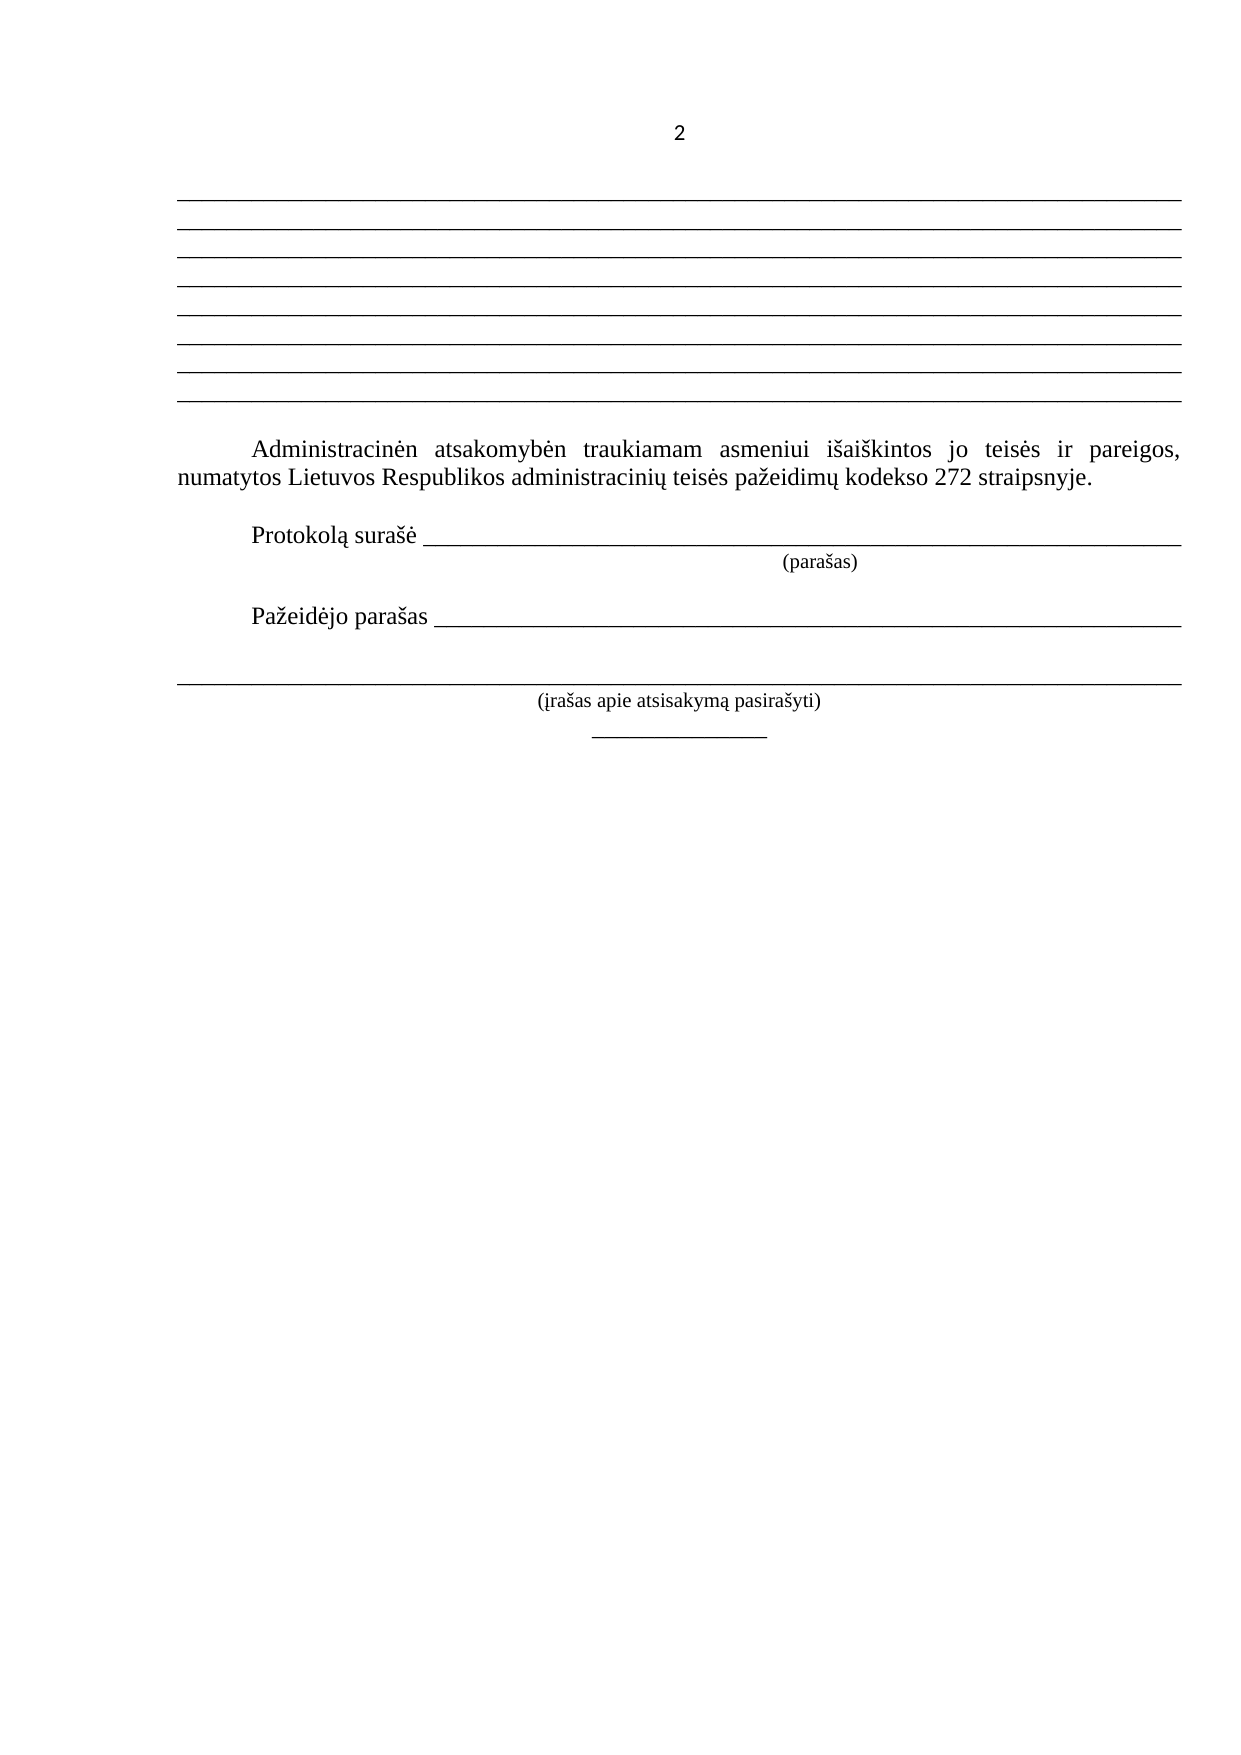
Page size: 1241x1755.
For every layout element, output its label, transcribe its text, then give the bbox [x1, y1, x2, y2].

text (įrašas apie atsisakymą pasirašyti) [177, 688, 1181, 712]
text Protokolą surašė [177, 520, 1181, 549]
text ______________ [177, 712, 1181, 741]
text (parašas) [177, 549, 1181, 573]
text Administracinėn atsakomybėn traukiamam asmeniui išaiškintos jo teisės ir pareigos, numatytos Lietuvos Respublikos administracinių teisės pažeidimų kodekso 272 straipsnyje. [177, 434, 1181, 491]
text Pažeidėjo parašas [177, 601, 1181, 630]
